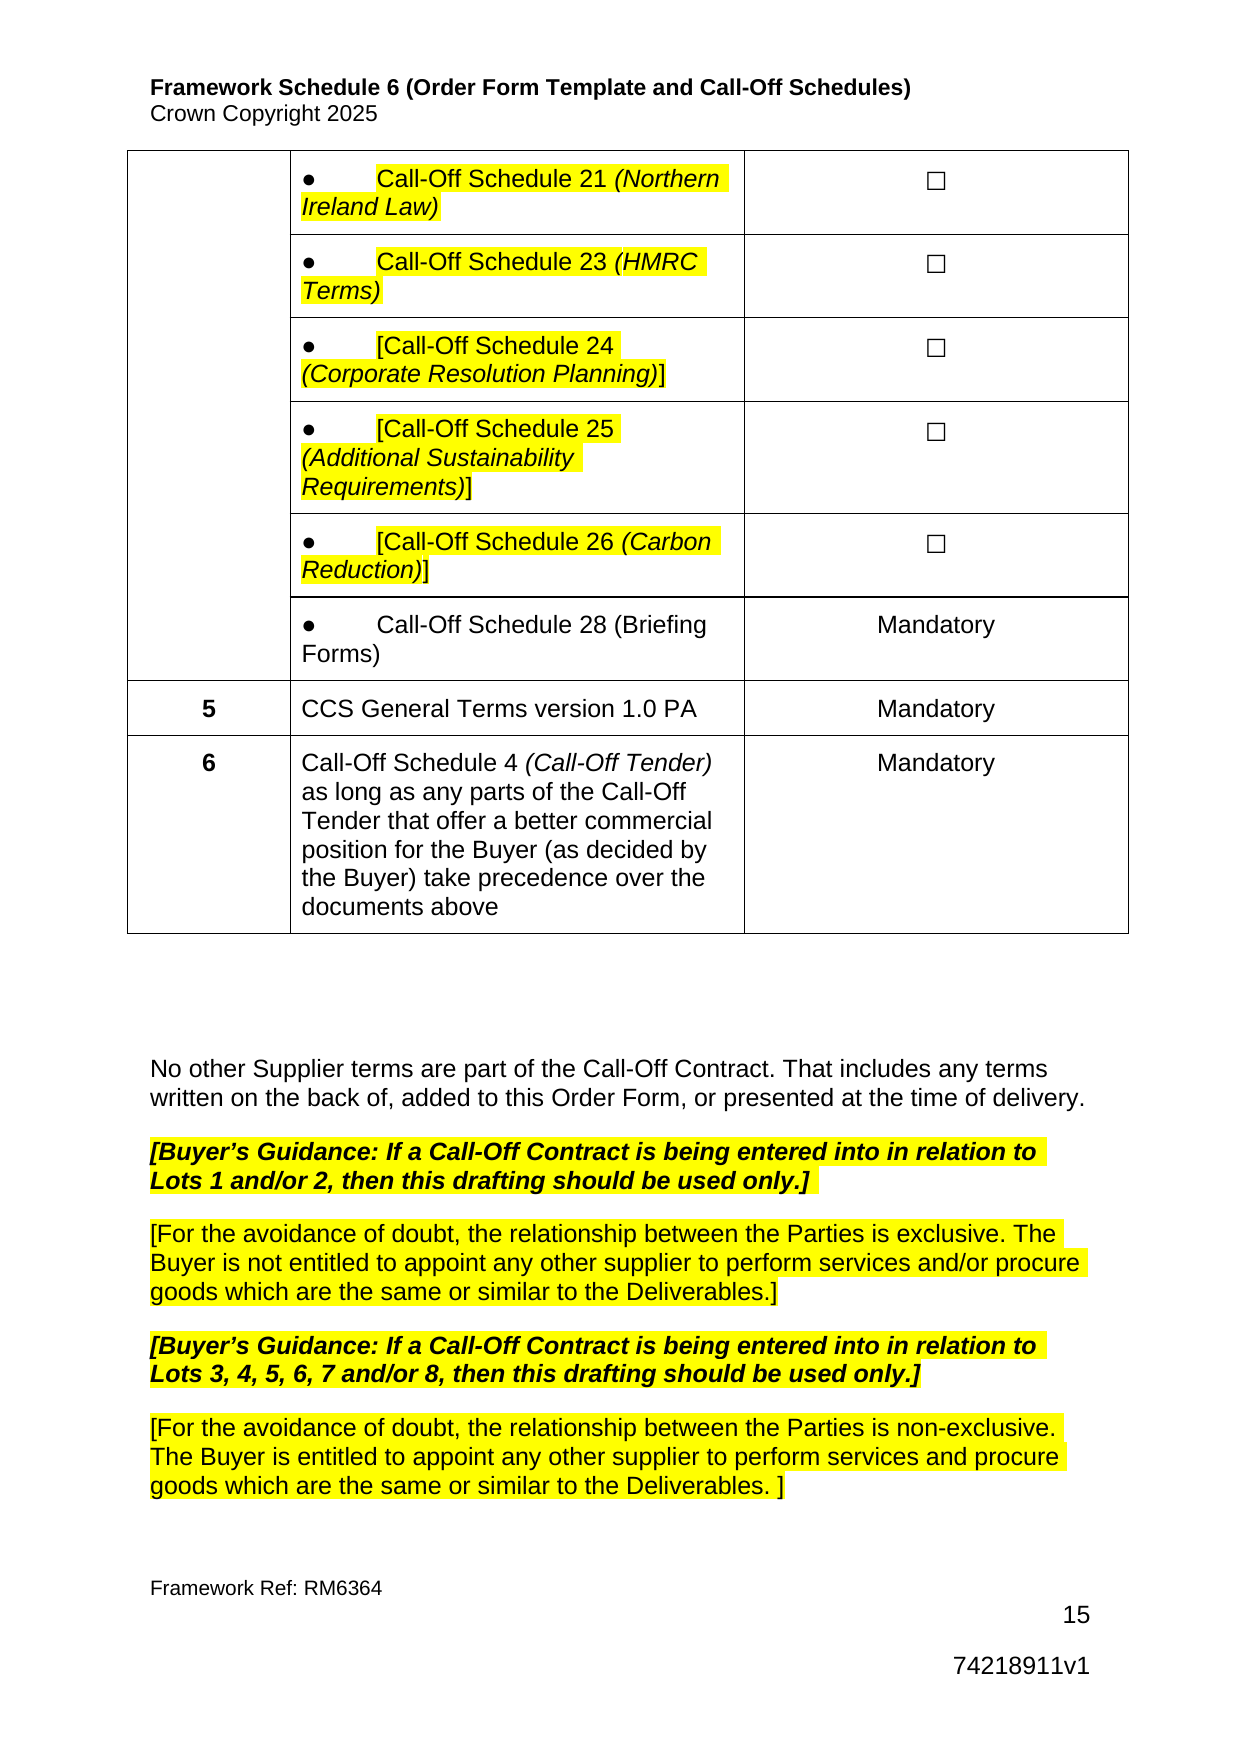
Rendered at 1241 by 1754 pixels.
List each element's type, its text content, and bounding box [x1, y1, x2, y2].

table_cell [Call-Off Schedule 26 (Carbon Reduction)] [291, 514, 744, 596]
text [For the avoidance of doubt, the relationship between the Parties is exclusive. The Buyer is not entitled to appoint any other supplier to perform services and/or procure goods which are the same or similar to the Deliverables.] [150, 1219, 1090, 1306]
table_cell 5 [128, 681, 290, 735]
table_cell Call-Off Schedule 4 (Call-Off Tender) as long as any parts of the Call-Off Tender that offer a better commercial position for the Buyer (as decided by the Buyer) take precedence over the documents above [291, 736, 744, 933]
text [For the avoidance of doubt, the relationship between the Parties is non-exclusive. The Buyer is entitled to appoint any other supplier to perform services and procure goods which are the same or similar to the Deliverables. ] [150, 1413, 1090, 1499]
table_cell CCS General Terms version 1.0 PA [291, 681, 744, 735]
table_cell ☐ [745, 151, 1128, 233]
text [Buyer’s Guidance: If a Call-Off Contract is being entered into in relation to Lots 3, 4, 5, 6, 7 and/or 8, then this drafting should be used only.] [150, 1331, 1090, 1388]
table_cell [Call-Off Schedule 24 (Corporate Resolution Planning)] [291, 318, 744, 401]
table_cell [Call-Off Schedule 25 (Additional Sustainability Requirements)] [291, 402, 744, 513]
table_cell Mandatory [745, 598, 1128, 680]
table_cell Call-Off Schedule 21 (Northern Ireland Law) [291, 151, 744, 233]
table_cell ☐ [745, 514, 1128, 596]
table_cell 6 [128, 736, 290, 933]
table_cell ☐ [745, 402, 1128, 513]
table_cell ☐ [745, 318, 1128, 401]
text [Buyer’s Guidance: If a Call-Off Contract is being entered into in relation to Lots 1 and/or 2, then this drafting should be used only.] [150, 1137, 1090, 1194]
table_cell ☐ [745, 235, 1128, 317]
text No other Supplier terms are part of the Call-Off Contract. That includes any terms written on the back of, added to this Order Form, or presented at the time of delivery. [150, 1054, 1090, 1112]
table_cell Mandatory [745, 736, 1128, 933]
table_cell Mandatory [745, 681, 1128, 735]
table_cell Call-Off Schedule 23 (HMRC Terms) [291, 235, 744, 317]
table_cell 4 [128, 151, 290, 680]
table_cell Call-Off Schedule 28 (Briefing Forms) [291, 598, 744, 680]
